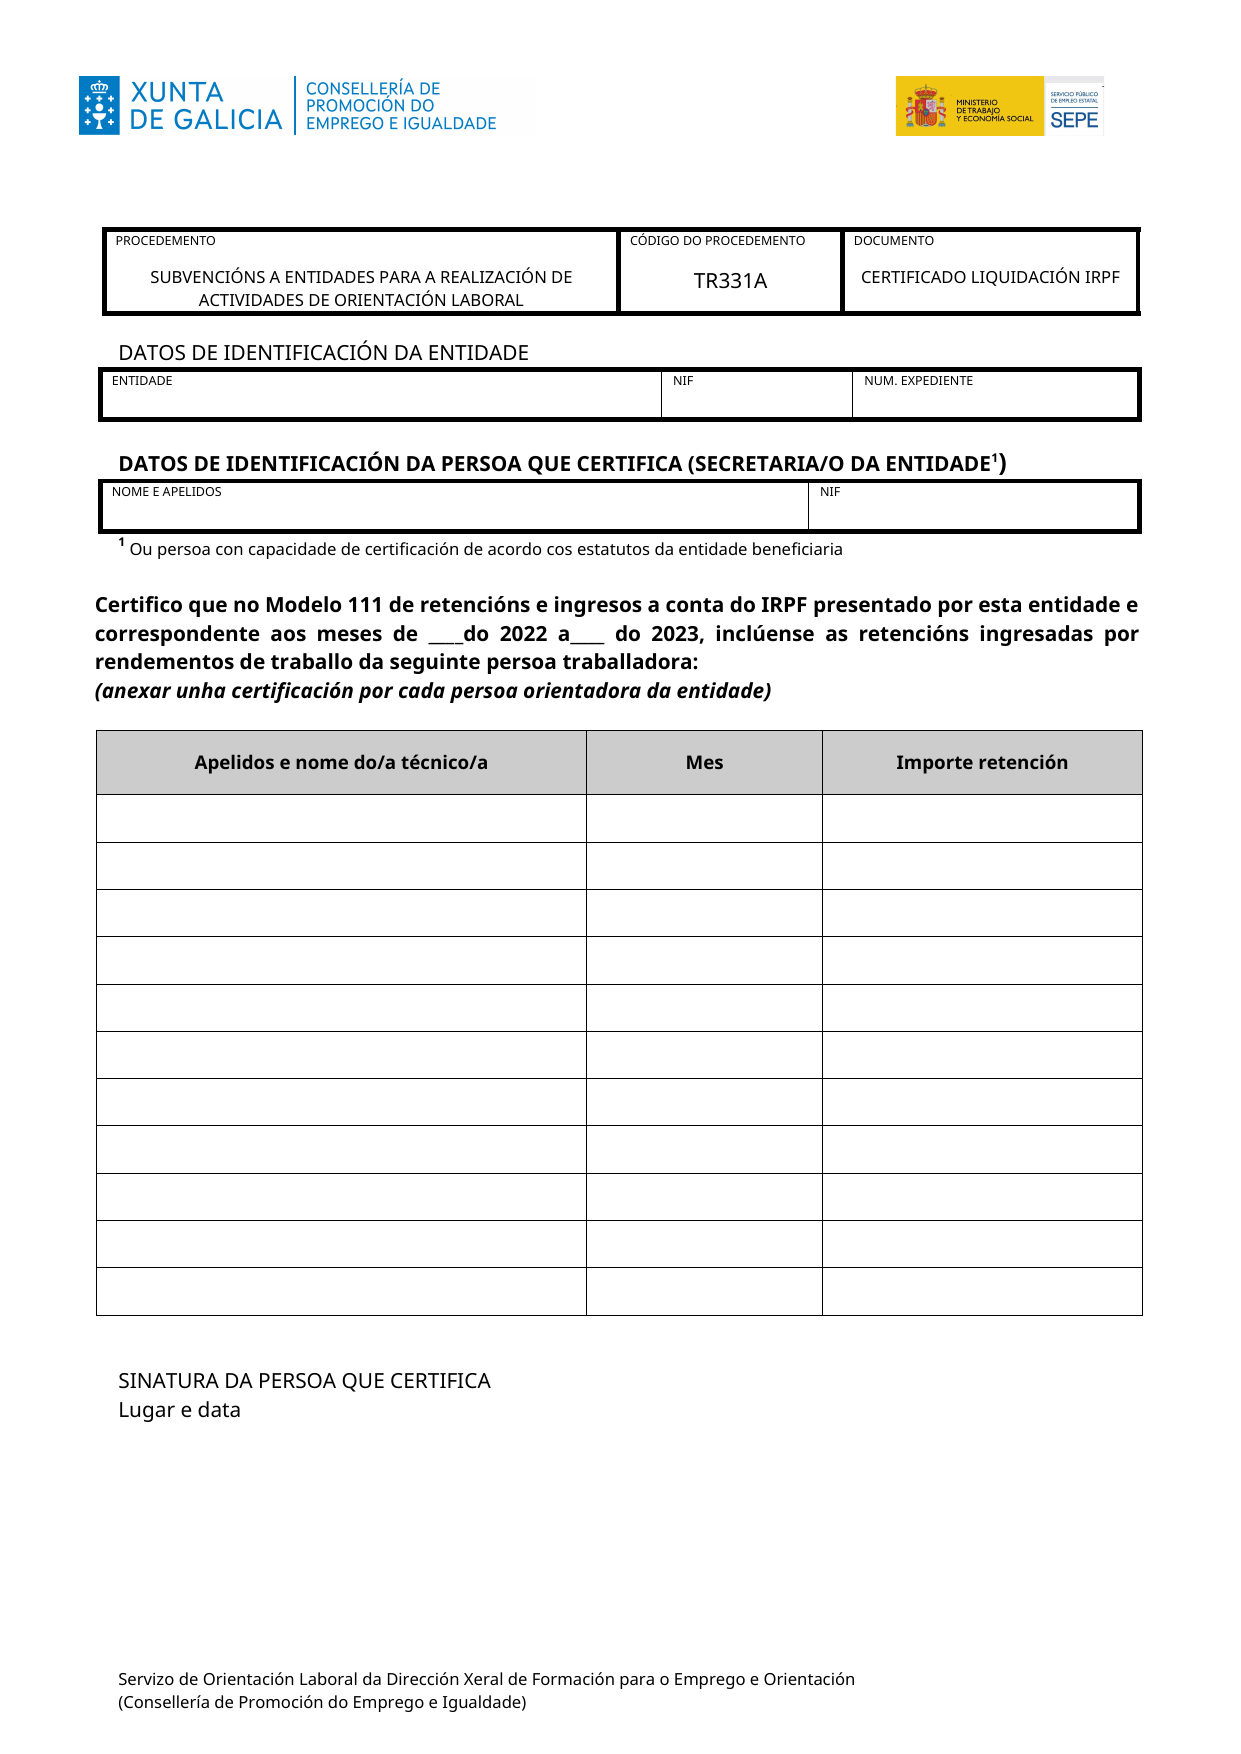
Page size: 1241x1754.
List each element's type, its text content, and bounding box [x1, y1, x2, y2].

table_header DOCUMENTO CERTIFICADO LIQUIDACIÓN IRPF [845, 232, 1136, 311]
table_cell [823, 890, 1142, 936]
table_header NOME E APELIDOS [103, 483, 808, 500]
table_cell [587, 1032, 822, 1078]
table_cell [103, 389, 661, 417]
table_cell [823, 1174, 1142, 1220]
table_cell [823, 795, 1142, 842]
table_cell [587, 843, 822, 889]
table_cell [823, 937, 1142, 983]
table_cell [662, 389, 852, 417]
table_header Apelidos e nome do/a técnico/a [97, 731, 586, 794]
table_cell [587, 890, 822, 936]
table_cell [97, 1174, 586, 1220]
text (Consellería de Promoción do Emprego e Igualdade) [118, 1691, 1122, 1713]
table_cell [823, 1032, 1142, 1078]
table_cell [587, 985, 822, 1031]
table_cell [823, 985, 1142, 1031]
table_cell [97, 985, 586, 1031]
table_header NIF [809, 483, 1137, 500]
table_cell [97, 1268, 586, 1314]
table_cell [587, 1126, 822, 1173]
table_cell [97, 1079, 586, 1125]
table_cell [823, 1079, 1142, 1125]
table_cell [97, 843, 586, 889]
table_cell [809, 500, 1137, 529]
table_cell [97, 937, 586, 983]
table_cell [97, 795, 586, 842]
text SINATURA DA PERSOA QUE CERTIFICA [118, 1367, 1122, 1395]
table_cell [823, 843, 1142, 889]
table_cell [587, 1079, 822, 1125]
table_header ENTIDADE [103, 372, 661, 389]
picture [79, 76, 536, 136]
table_cell [823, 1221, 1142, 1267]
table_header PROCEDEMENTO SUBVENCIÓNS A ENTIDADES PARA A REALIZACIÓN DE ACTIVIDADES DE ORIENTACIÓN LABORAL [107, 232, 616, 311]
table_cell [103, 500, 808, 529]
table_header NIF [662, 372, 852, 389]
table_cell [587, 1221, 822, 1267]
table_header NUM. EXPEDIENTE [853, 372, 1137, 389]
table_cell [97, 1221, 586, 1267]
text Lugar e data [118, 1395, 1122, 1423]
table_cell [587, 1268, 822, 1314]
text DATOS DE IDENTIFICACIÓN DA ENTIDADE [118, 338, 1122, 367]
table_header Mes [587, 731, 822, 794]
text 1 Ou persoa con capacidade de certificación de acordo cos estatutos da entidade beneficiaria [118, 534, 1122, 562]
text Certifico que no Modelo 111 de retencións e ingresos a conta do IRPF presentado por esta entidade e correspondente aos meses de ____do 2022 a____ do 2023, inclúense as retencións ingresadas por rendementos de traballo da seguinte persoa traballadora: [94, 590, 1140, 676]
table_cell [97, 1126, 586, 1173]
picture [895, 76, 1105, 136]
text (anexar unha certificación por cada persoa orientadora da entidade) [94, 676, 1140, 704]
table_header Importe retención [823, 731, 1142, 794]
table_header CÓDIGO DO PROCEDEMENTO TR331A [621, 232, 840, 311]
table_cell [823, 1268, 1142, 1314]
table_cell [587, 795, 822, 842]
table_cell [587, 1174, 822, 1220]
table_cell [853, 389, 1137, 417]
text DATOS DE IDENTIFICACIÓN DA PERSOA QUE CERTIFICA (SECRETARIA/O DA ENTIDADE1) [118, 444, 1122, 479]
table_cell [97, 1032, 586, 1078]
text Servizo de Orientación Laboral da Dirección Xeral de Formación para o Emprego e Orientación [118, 1668, 1122, 1691]
table_cell [823, 1126, 1142, 1173]
table_cell [587, 937, 822, 983]
table_cell [97, 890, 586, 936]
